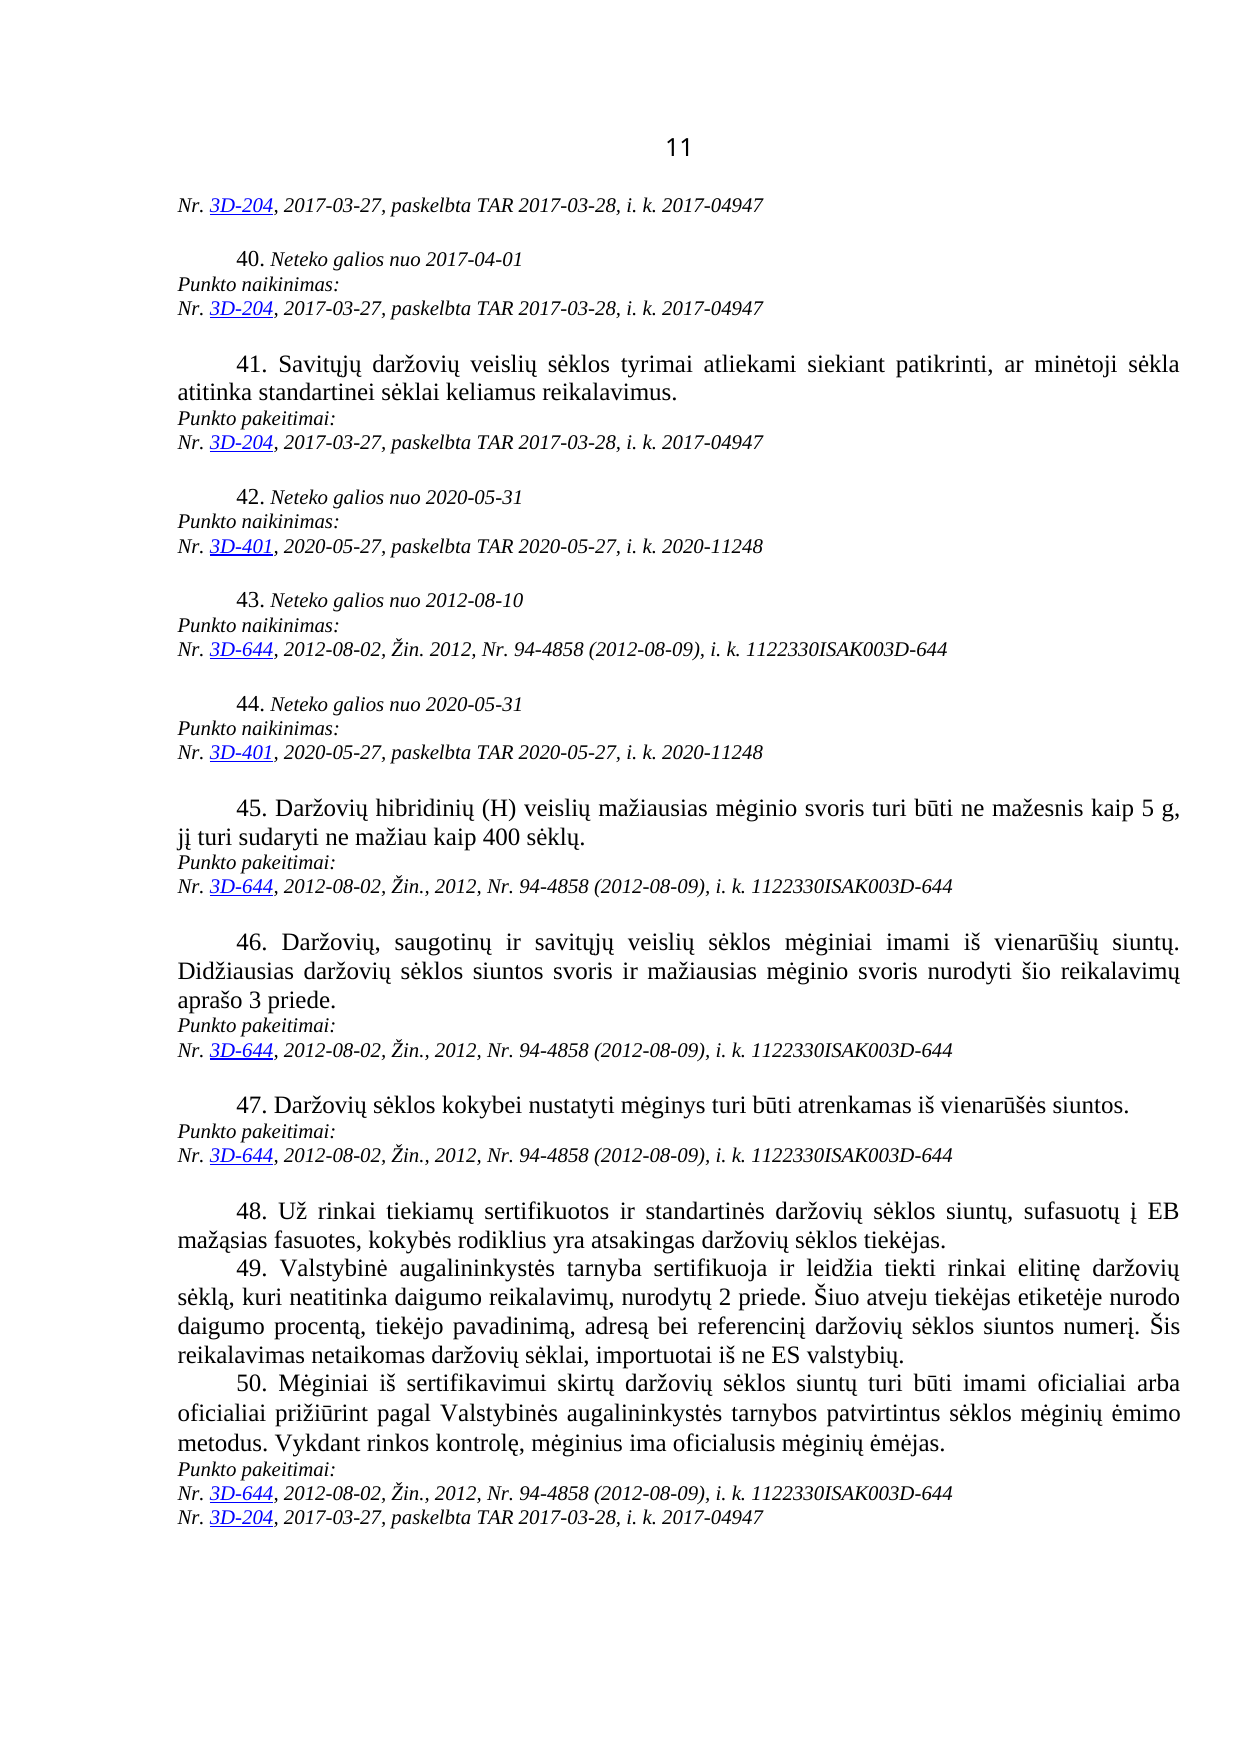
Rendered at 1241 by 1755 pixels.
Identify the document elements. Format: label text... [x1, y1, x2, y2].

text 40. Neteko galios nuo 2017-04-01 [177, 246, 1181, 272]
text 48. Už rinkai tiekiamų sertifikuotos ir standartinės daržovių sėklos siuntų, sufasuotų į EB mažąsias fasuotes, kokybės rodiklius yra atsakingas daržovių sėklos tiekėjas. [177, 1196, 1181, 1253]
text Punkto pakeitimai: [177, 406, 1181, 430]
text Punkto pakeitimai: [177, 1457, 1181, 1481]
text Nr. 3D-204, 2017-03-27, paskelbta TAR 2017-03-28, i. k. 2017-04947 [177, 1505, 1181, 1529]
text 45. Daržovių hibridinių (H) veislių mažiausias mėginio svoris turi būti ne mažesnis kaip 5 g, jį turi sudaryti ne mažiau kaip 400 sėklų. [177, 793, 1181, 850]
text Nr. 3D-644, 2012-08-02, Žin., 2012, Nr. 94-4858 (2012-08-09), i. k. 1122330ISAK003D-644 [177, 874, 1181, 898]
text Punkto pakeitimai: [177, 1013, 1181, 1037]
text 44. Neteko galios nuo 2020-05-31 [177, 689, 1181, 716]
text Nr. 3D-644, 2012-08-02, Žin., 2012, Nr. 94-4858 (2012-08-09), i. k. 1122330ISAK003D-644 [177, 1037, 1181, 1062]
text Nr. 3D-204, 2017-03-27, paskelbta TAR 2017-03-28, i. k. 2017-04947 [177, 296, 1181, 320]
text 41. Savitųjų daržovių veislių sėklos tyrimai atliekami siekiant patikrinti, ar minėtoji sėkla atitinka standartinei sėklai keliamus reikalavimus. [177, 349, 1181, 406]
text 49. Valstybinė augalininkystės tarnyba sertifikuoja ir leidžia tiekti rinkai elitinę daržovių sėklą, kuri neatitinka daigumo reikalavimų, nurodytų 2 priede. Šiuo atveju tiekėjas etiketėje nurodo daigumo procentą, tiekėjo pavadinimą, adresą bei referencinį daržovių sėklos siuntos numerį. Šis reikalavimas netaikomas daržovių sėklai, importuotai iš ne ES valstybių. [177, 1253, 1181, 1368]
text 46. Daržovių, saugotinų ir savitųjų veislių sėklos mėginiai imami iš vienarūšių siuntų. Didžiausias daržovių sėklos siuntos svoris ir mažiausias mėginio svoris nurodyti šio reikalavimų aprašo 3 priede. [177, 927, 1181, 1013]
text 43. Neteko galios nuo 2012-08-10 [177, 586, 1181, 613]
text Nr. 3D-644, 2012-08-02, Žin., 2012, Nr. 94-4858 (2012-08-09), i. k. 1122330ISAK003D-644 [177, 1143, 1181, 1167]
text Nr. 3D-204, 2017-03-27, paskelbta TAR 2017-03-28, i. k. 2017-04947 [177, 193, 1181, 217]
text Punkto naikinimas: [177, 272, 1181, 296]
text 42. Neteko galios nuo 2020-05-31 [177, 483, 1181, 509]
text Nr. 3D-644, 2012-08-02, Žin., 2012, Nr. 94-4858 (2012-08-09), i. k. 1122330ISAK003D-644 [177, 1481, 1181, 1505]
text 50. Mėginiai iš sertifikavimui skirtų daržovių sėklos siuntų turi būti imami oficialiai arba oficialiai prižiūrint pagal Valstybinės augalininkystės tarnybos patvirtintus sėklos mėginių ėmimo metodus. Vykdant rinkos kontrolę, mėginius ima oficialusis mėginių ėmėjas. [177, 1368, 1181, 1457]
text Nr. 3D-644, 2012-08-02, Žin. 2012, Nr. 94-4858 (2012-08-09), i. k. 1122330ISAK003D-644 [177, 637, 1181, 661]
text Punkto naikinimas: [177, 613, 1181, 637]
text Nr. 3D-401, 2020-05-27, paskelbta TAR 2020-05-27, i. k. 2020-11248 [177, 533, 1181, 558]
text Punkto pakeitimai: [177, 850, 1181, 874]
text Nr. 3D-204, 2017-03-27, paskelbta TAR 2017-03-28, i. k. 2017-04947 [177, 430, 1181, 454]
text Punkto pakeitimai: [177, 1119, 1181, 1143]
text Punkto naikinimas: [177, 509, 1181, 533]
text Punkto naikinimas: [177, 716, 1181, 740]
text Nr. 3D-401, 2020-05-27, paskelbta TAR 2020-05-27, i. k. 2020-11248 [177, 740, 1181, 764]
text 47. Daržovių sėklos kokybei nustatyti mėginys turi būti atrenkamas iš vienarūšės siuntos. [177, 1090, 1181, 1119]
